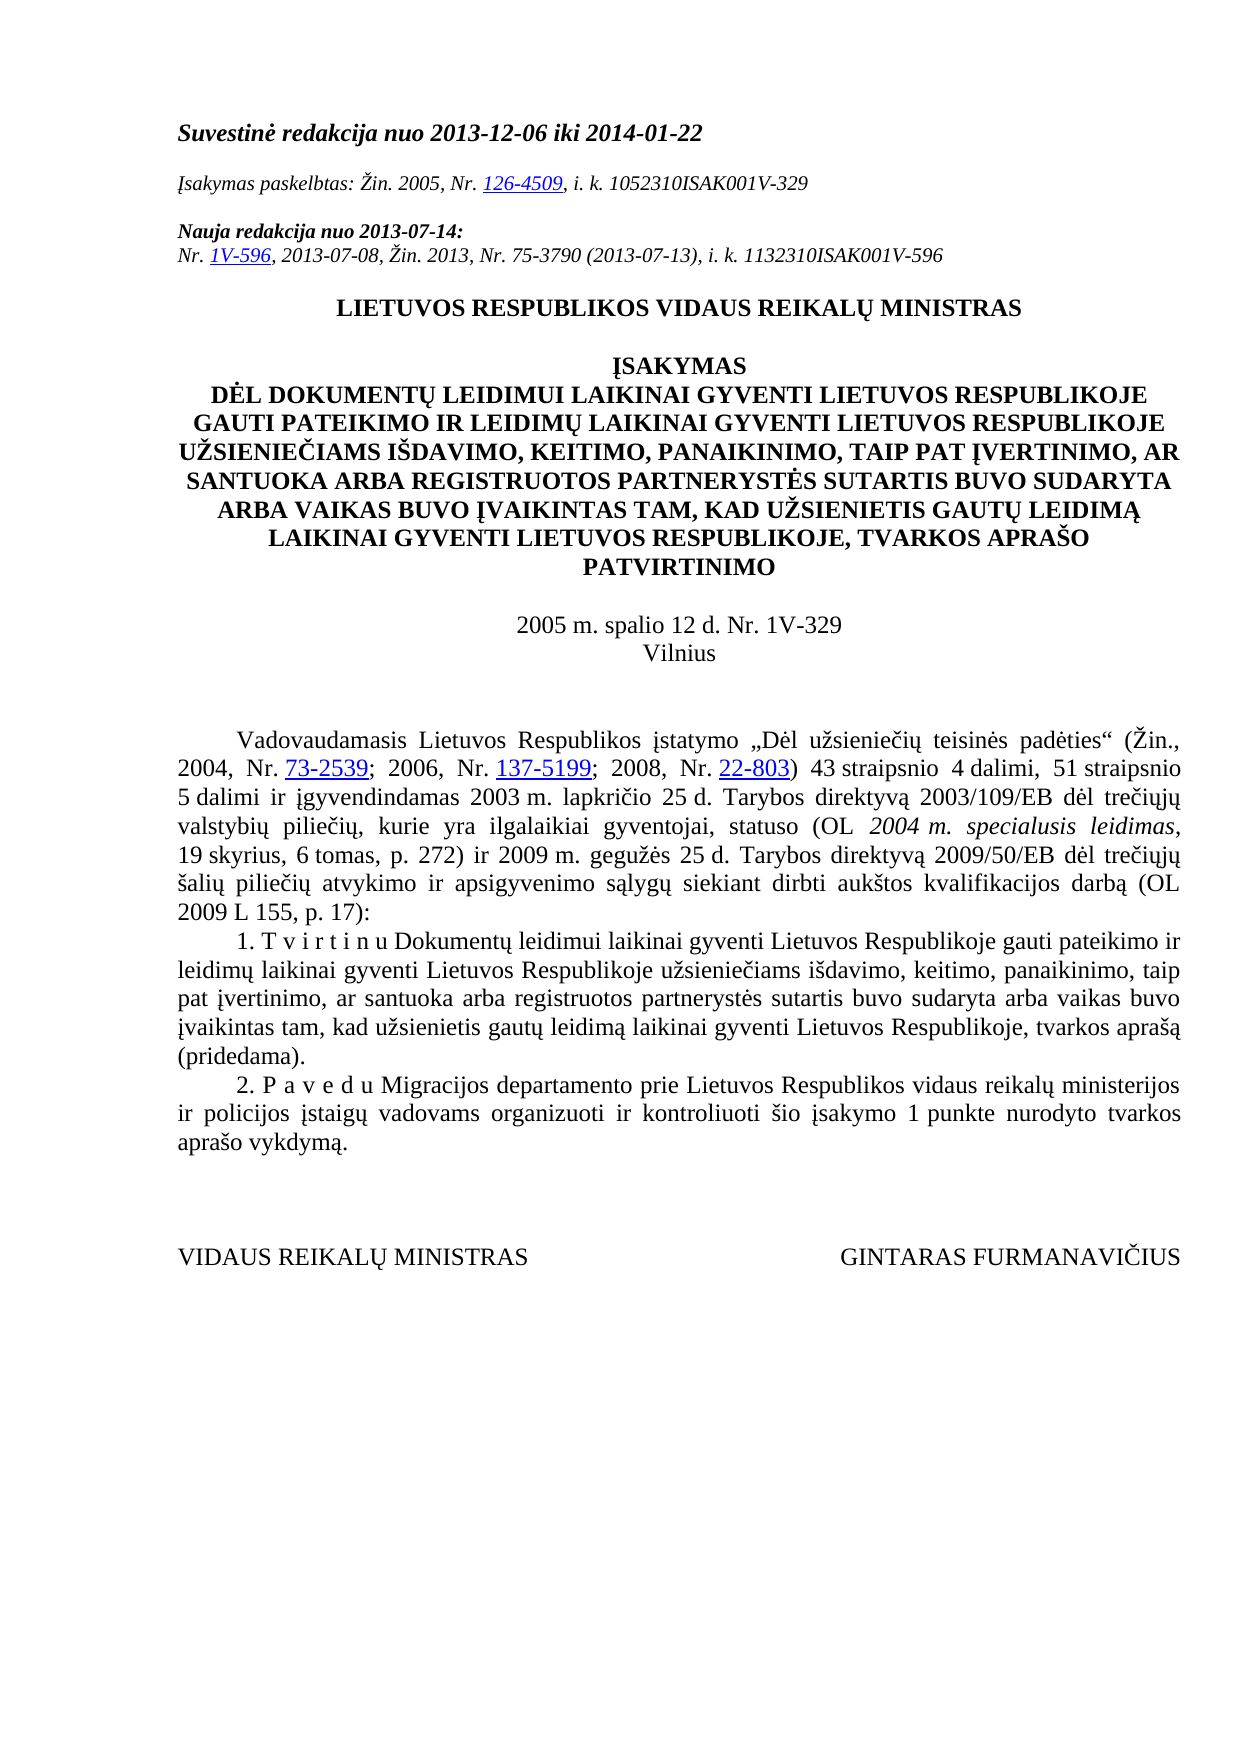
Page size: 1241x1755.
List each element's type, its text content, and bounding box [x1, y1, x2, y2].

text Nr. 1V-596, 2013-07-08, Žin. 2013, Nr. 75-3790 (2013-07-13), i. k. 1132310ISAK001V-596 [177, 243, 1181, 267]
text 2. P a v e d u Migracijos departamento prie Lietuvos Respublikos vidaus reikalų ministerijos ir policijos įstaigų vadovams organizuoti ir kontroliuoti šio įsakymo 1 punkte nurodyto tvarkos aprašo vykdymą. [177, 1070, 1181, 1156]
text Vadovaudamasis Lietuvos Respublikos įstatymo „Dėl užsieniečių teisinės padėties“ (Žin., 2004, Nr. 73-2539; 2006, Nr. 137-5199; 2008, Nr. 22-803) 43 straipsnio 4 dalimi, 51 straipsnio 5 dalimi ir įgyvendindamas 2003 m. lapkričio 25 d. Tarybos direktyvą 2003/109/EB dėl trečiųjų valstybių piliečių, kurie yra ilgalaikiai gyventojai, statuso (OL 2004 m. specialusis leidimas, 19 skyrius, 6 tomas, p. 272) ir 2009 m. gegužės 25 d. Tarybos direktyvą 2009/50/EB dėl trečiųjų šalių piliečių atvykimo ir apsigyvenimo sąlygų siekiant dirbti aukštos kvalifikacijos darbą (OL 2009 L 155, p. 17): [177, 725, 1181, 926]
text VIDAUS REIKALŲ MINISTRAS GINTARAS FURMANAVIČIUS [177, 1242, 1181, 1271]
text 1. T v i r t i n u Dokumentų leidimui laikinai gyventi Lietuvos Respublikoje gauti pateikimo ir leidimų laikinai gyventi Lietuvos Respublikoje užsieniečiams išdavimo, keitimo, panaikinimo, taip pat įvertinimo, ar santuoka arba registruotos partnerystės sutartis buvo sudaryta arba vaikas buvo įvaikintas tam, kad užsienietis gautų leidimą laikinai gyventi Lietuvos Respublikoje, tvarkos aprašą (pridedama). [177, 926, 1181, 1070]
text 2005 m. spalio 12 d. Nr. 1V-329 [177, 610, 1181, 638]
text ĮSAKYMAS [177, 351, 1181, 380]
text Vilnius [177, 638, 1181, 667]
text Įsakymas paskelbtas: Žin. 2005, Nr. 126-4509, i. k. 1052310ISAK001V-329 [177, 171, 1181, 195]
text Suvestinė redakcija nuo 2013-12-06 iki 2014-01-22 [177, 118, 1181, 147]
text DĖL DOKUMENTŲ LEIDIMUI LAIKINAI GYVENTI LIETUVOS RESPUBLIKOJE GAUTI PATEIKIMO IR LEIDIMŲ LAIKINAI GYVENTI LIETUVOS RESPUBLIKOJE UŽSIENIEČIAMS IŠDAVIMO, KEITIMO, PANAIKINIMO, TAIP PAT ĮVERTINIMO, AR SANTUOKA ARBA REGISTRUOTOS PARTNERYSTĖS SUTARTIS BUVO SUDARYTA ARBA VAIKAS BUVO ĮVAIKINTAS TAM, KAD UŽSIENIETIS GAUTŲ LEIDIMĄ LAIKINAI GYVENTI LIETUVOS RESPUBLIKOJE, TVARKOS APRAŠO PATVIRTINIMO [177, 380, 1181, 581]
text Nauja redakcija nuo 2013-07-14: [177, 219, 1181, 243]
text LIETUVOS RESPUBLIKOS VIDAUS REIKALŲ MINISTRAS [177, 293, 1181, 322]
